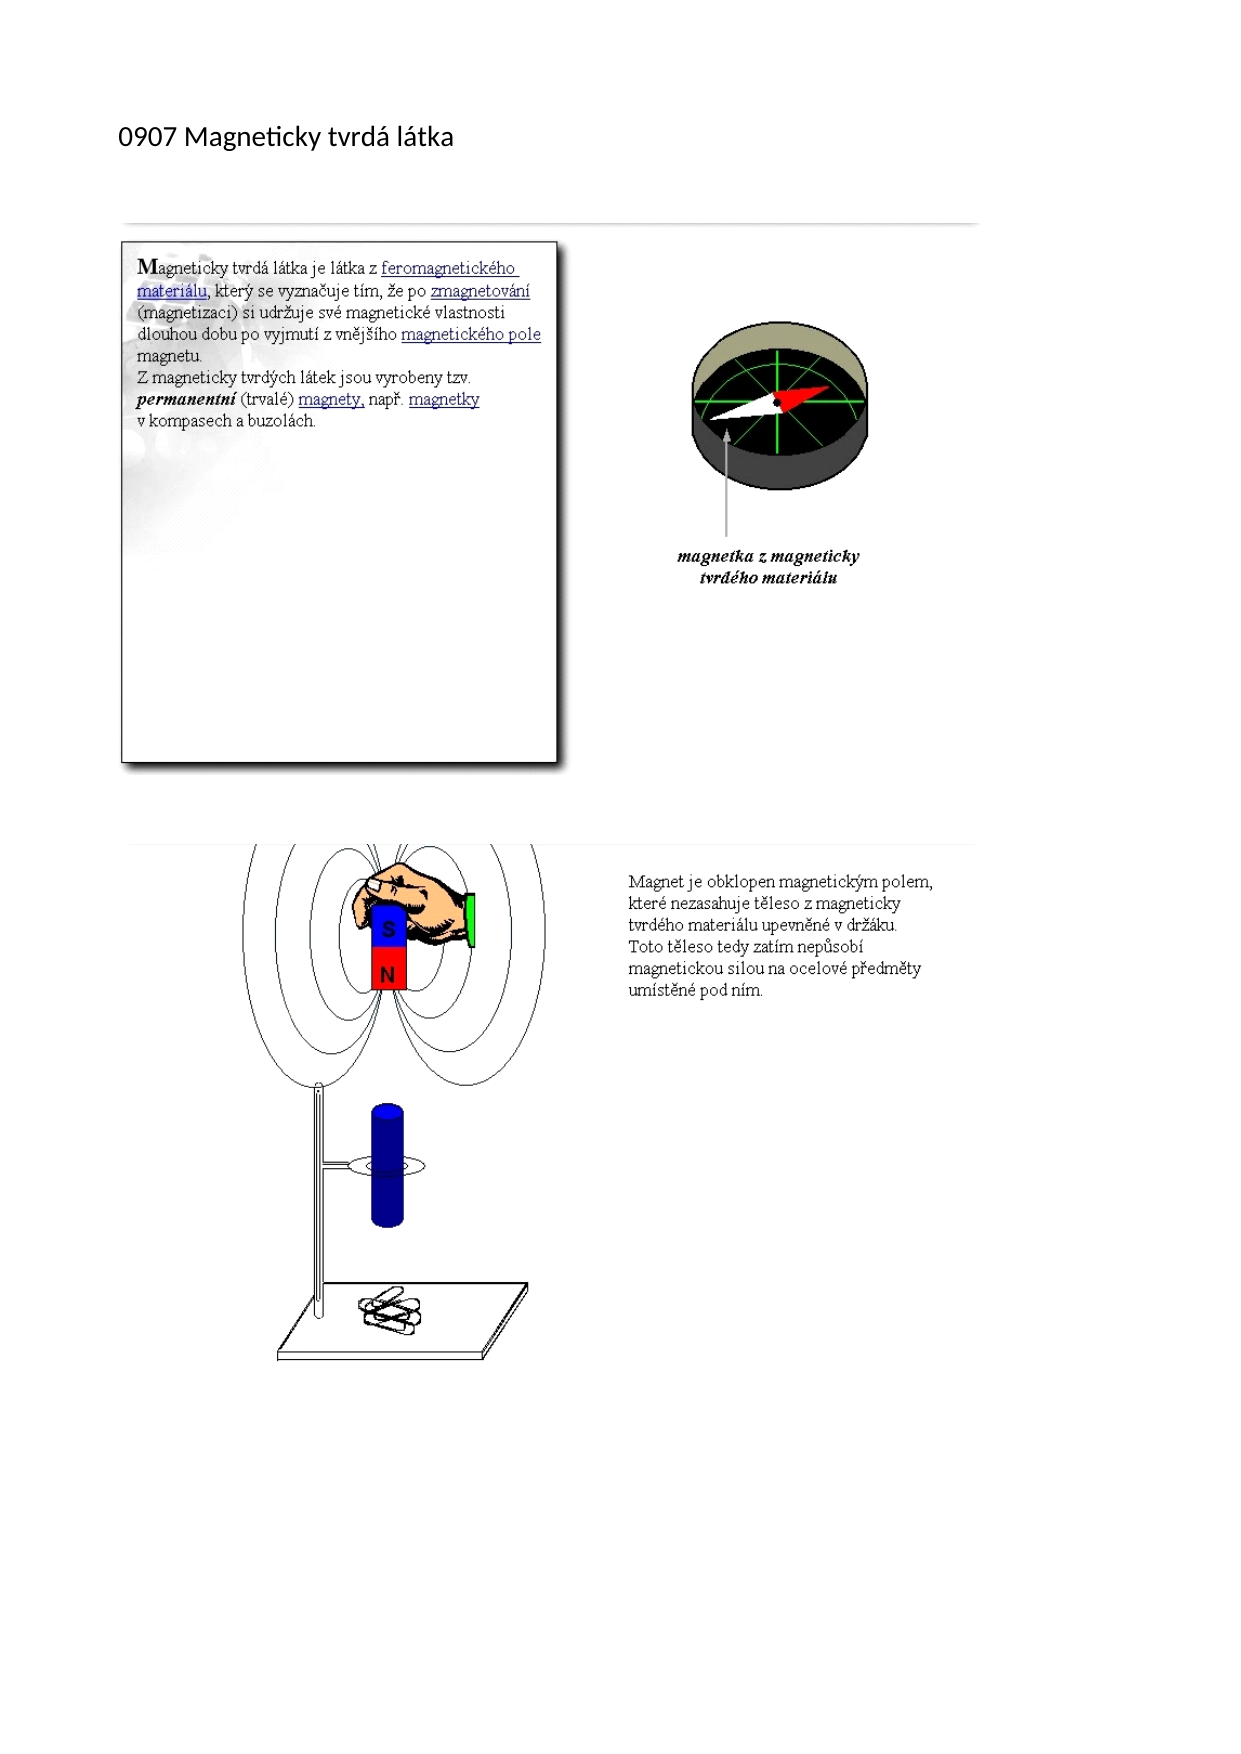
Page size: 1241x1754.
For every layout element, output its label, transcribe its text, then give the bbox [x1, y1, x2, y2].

text 0907 Magneticky tvrdá látka [118, 118, 1122, 154]
